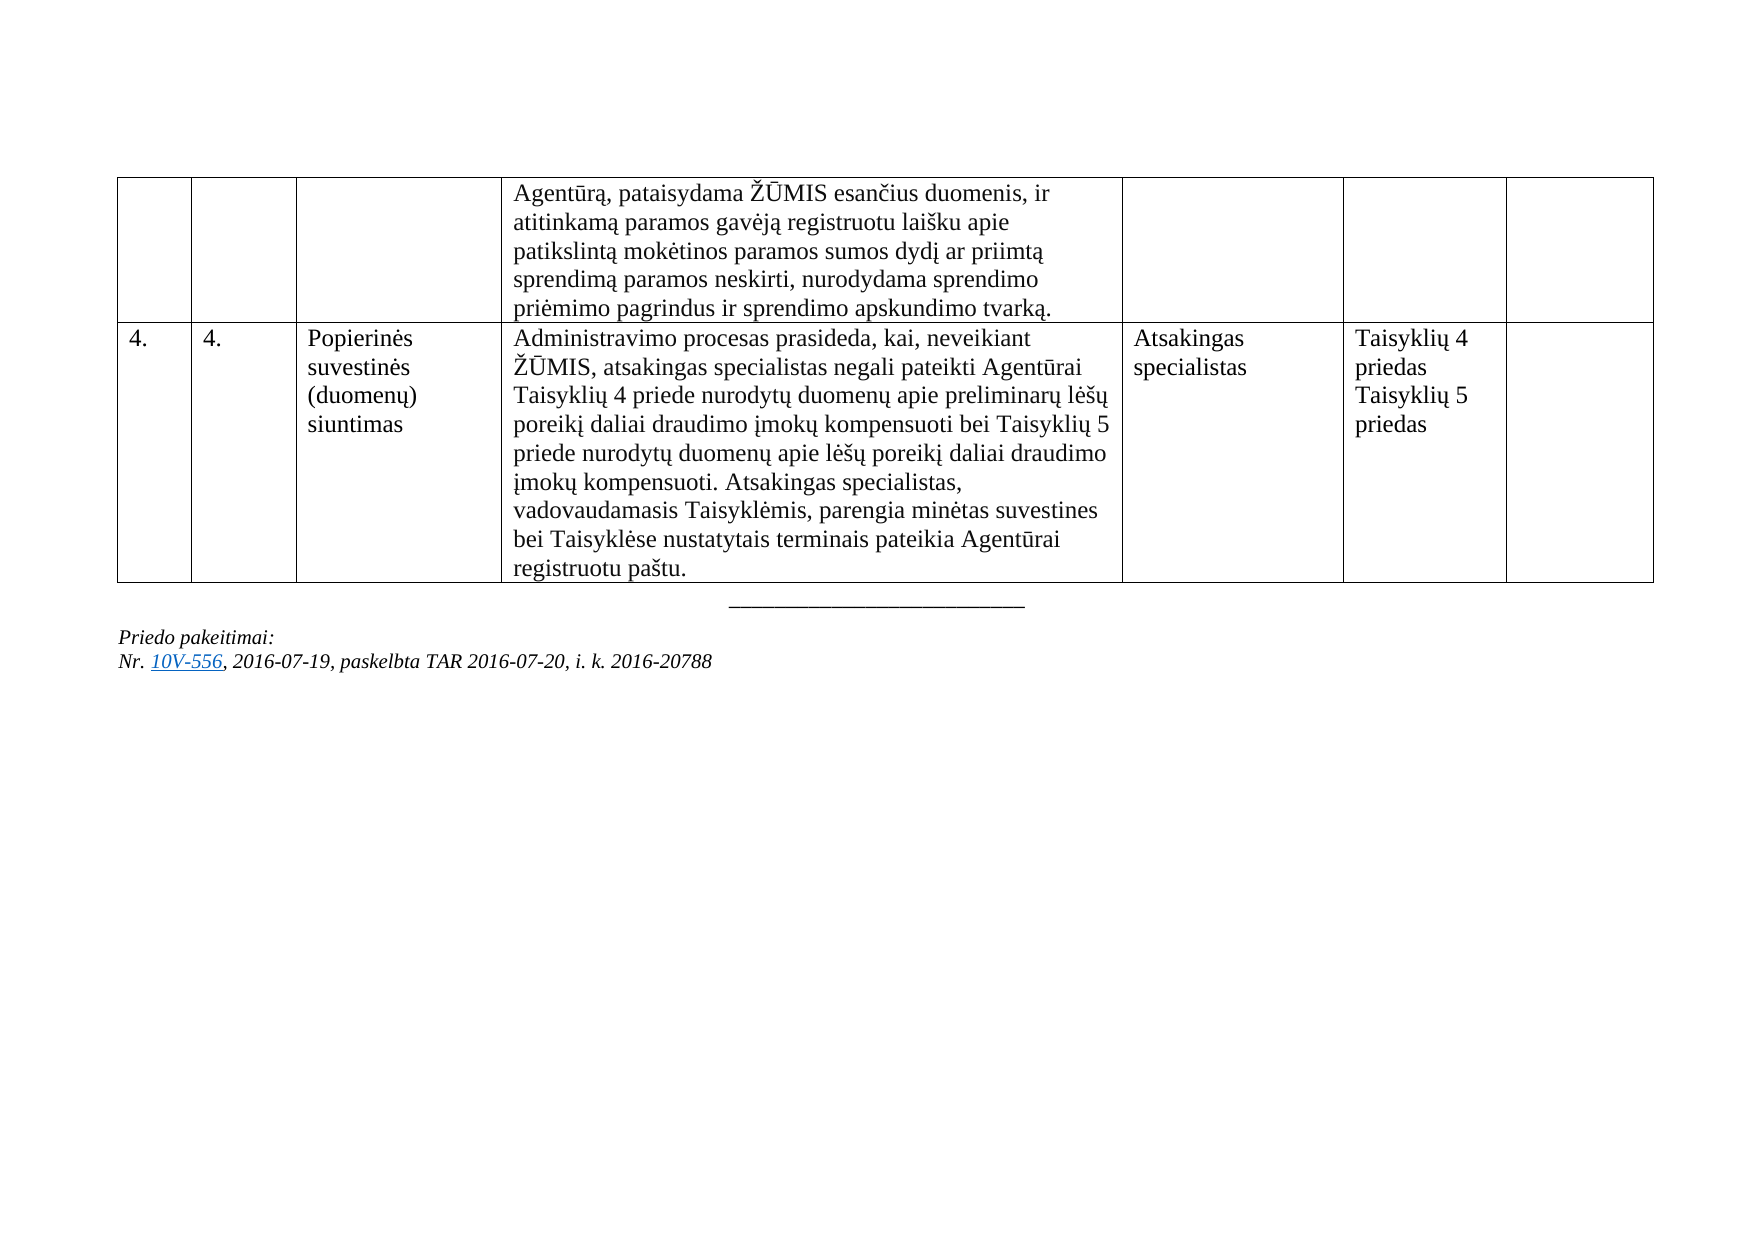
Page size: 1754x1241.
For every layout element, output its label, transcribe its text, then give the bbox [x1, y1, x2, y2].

table_cell Taisyklių 4 priedas Taisyklių 5 priedas [1344, 323, 1506, 582]
table_cell [1507, 323, 1653, 582]
table_cell 4. [118, 323, 191, 582]
table_cell Atsakingas specialistas [1123, 323, 1343, 582]
table_cell [192, 178, 296, 322]
table_cell Administravimo procesas prasideda, kai, neveikiant ŽŪMIS, atsakingas specialistas negali pateikti Agentūrai Taisyklių 4 priede nurodytų duomenų apie preliminarų lėšų poreikį daliai draudimo įmokų kompensuoti bei Taisyklių 5 priede nurodytų duomenų apie lėšų poreikį daliai draudimo įmokų kompensuoti. Atsakingas specialistas, vadovaudamasis Taisyklėmis, parengia minėtas suvestines bei Taisyklėse nustatytais terminais pateikia Agentūrai registruotu paštu. [502, 323, 1122, 582]
table_cell [118, 178, 191, 322]
table_cell Popierinės suvestinės (duomenų) siuntimas [297, 323, 501, 582]
table_cell [297, 178, 501, 322]
table_cell [1123, 178, 1343, 322]
table_cell Agentūrą, pataisydama ŽŪMIS esančius duomenis, ir atitinkamą paramos gavėją registruotu laišku apie patikslintą mokėtinos paramos sumos dydį ar priimtą sprendimą paramos neskirti, nurodydama sprendimo priėmimo pagrindus ir sprendimo apskundimo tvarką. [502, 178, 1122, 322]
text Priedo pakeitimai: [118, 625, 1636, 649]
table_cell [1507, 178, 1653, 322]
text Nr. 10V-556, 2016-07-19, paskelbta TAR 2016-07-20, i. k. 2016-20788 [118, 649, 1636, 673]
table_cell [1344, 178, 1506, 322]
text __________________________ [118, 583, 1636, 611]
table_cell 4. [192, 323, 296, 582]
